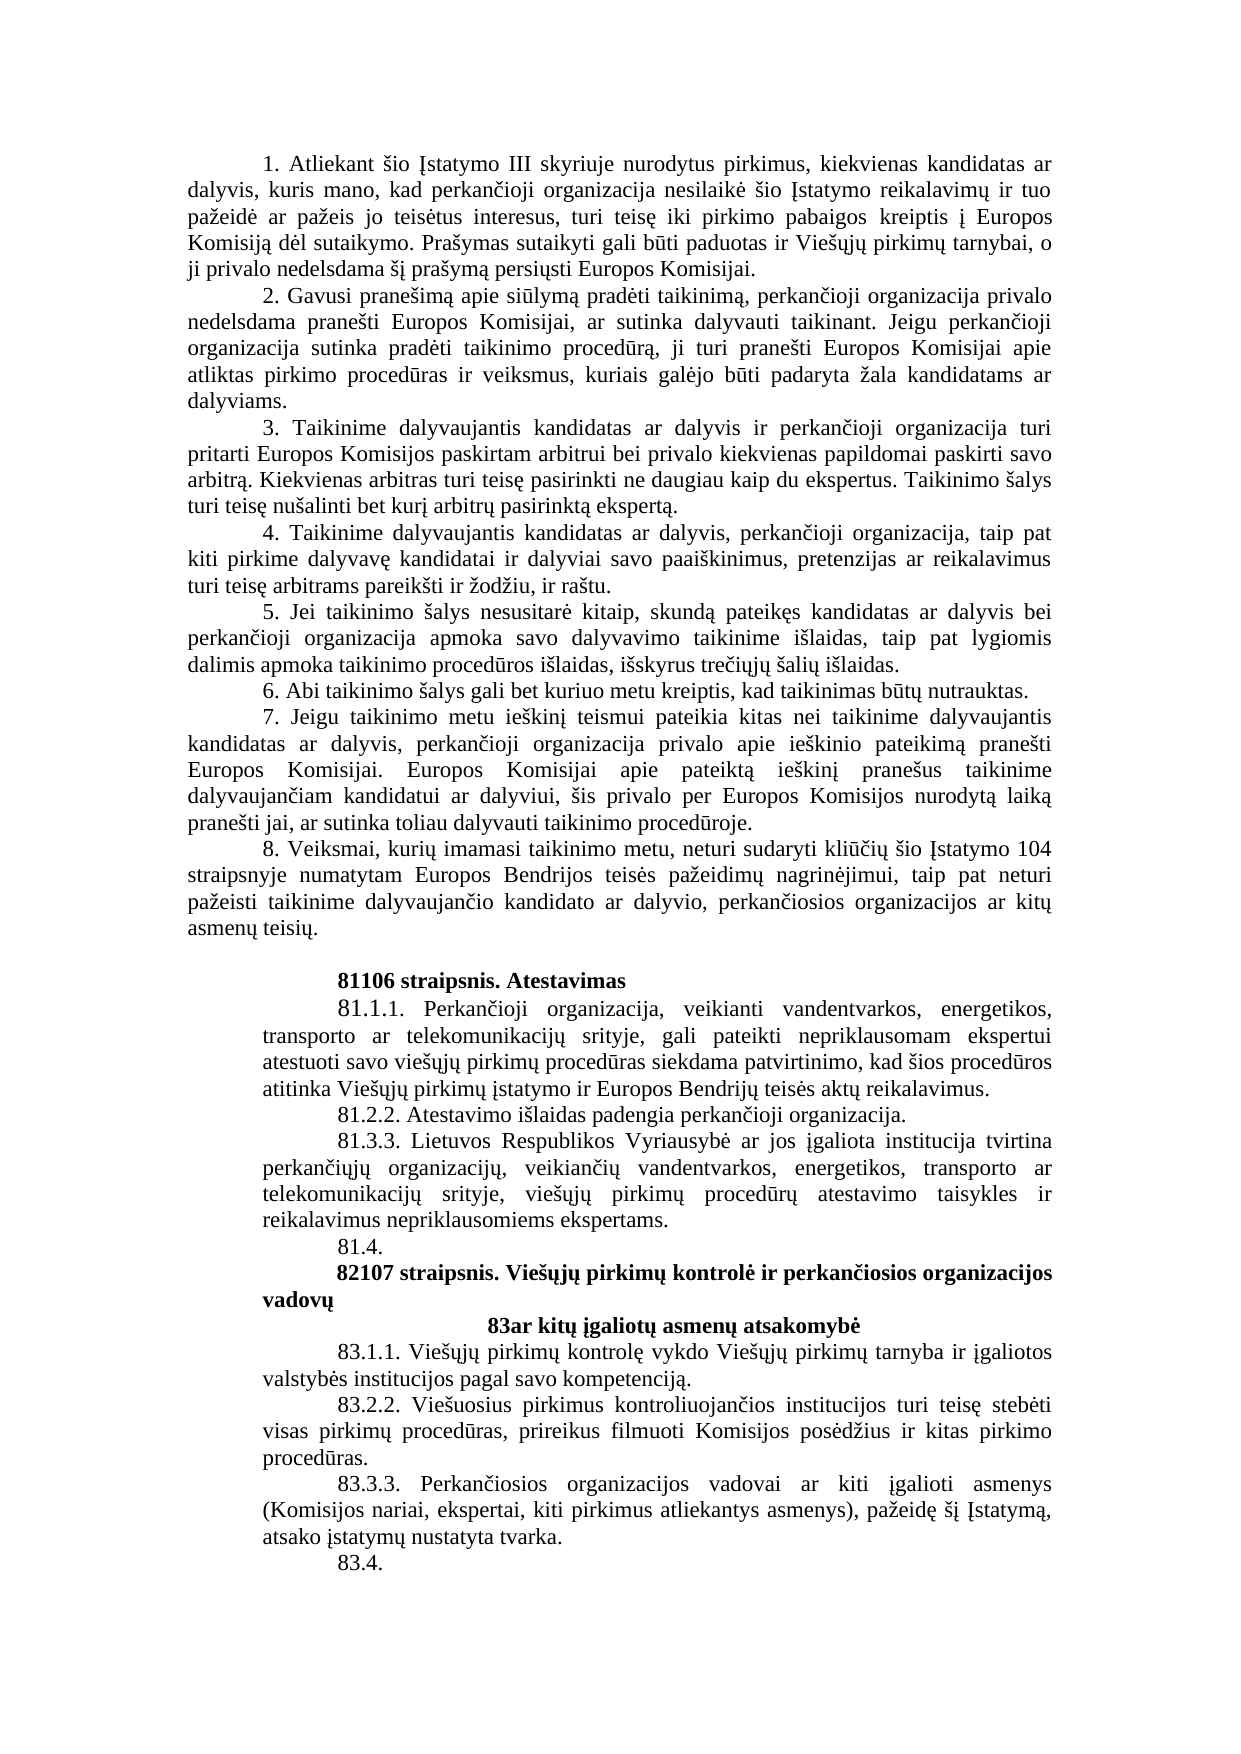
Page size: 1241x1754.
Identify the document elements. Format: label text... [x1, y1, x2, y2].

subtitle ar kitų įgaliotų asmenų atsakomybė [337, 1312, 1053, 1338]
text 1. Atliekant šio Įstatymo III skyriuje nurodytus pirkimus, kiekvienas kandidatas ar dalyvis, kuris mano, kad perkančioji organizacija nesilaikė šio Įstatymo reikalavimų ir tuo pažeidė ar pažeis jo teisėtus interesus, turi teisę iki pirkimo pabaigos kreiptis į Europos Komisiją dėl sutaikymo. Prašymas sutaikyti gali būti paduotas ir Viešųjų pirkimų tarnybai, o ji privalo nedelsdama šį prašymą persiųsti Europos Komisijai. [187, 150, 1053, 282]
subtitle 2. Atestavimo išlaidas padengia perkančioji organizacija. [187, 1101, 1053, 1127]
text 3. Taikinime dalyvaujantis kandidatas ar dalyvis ir perkančioji organizacija turi pritarti Europos Komisijos paskirtam arbitrui bei privalo kiekvienas papildomai paskirti savo arbitrą. Kiekvienas arbitras turi teisę pasirinkti ne daugiau kaip du ekspertus. Taikinimo šalys turi teisę nušalinti bet kurį arbitrų pasirinktą ekspertą. [187, 413, 1053, 519]
text 8. Veiksmai, kurių imamasi taikinimo metu, neturi sudaryti kliūčių šio Įstatymo 104 straipsnyje numatytam Europos Bendrijos teisės pažeidimų nagrinėjimui, taip pat neturi pažeisti taikinime dalyvaujančio kandidato ar dalyvio, perkančiosios organizacijos ar kitų asmenų teisių. [187, 835, 1053, 941]
text 4. Taikinime dalyvaujantis kandidatas ar dalyvis, perkančioji organizacija, taip pat kiti pirkime dalyvavę kandidatai ir dalyviai savo paaiškinimus, pretenzijas ar reikalavimus turi teisę arbitrams pareikšti ir žodžiu, ir raštu. [187, 519, 1053, 598]
subtitle 3. Lietuvos Respublikos Vyriausybė ar jos įgaliota institucija tvirtina perkančiųjų organizacijų, veikiančių vandentvarkos, energetikos, transporto ar telekomunikacijų srityje, viešųjų pirkimų procedūrų atestavimo taisykles ir reikalavimus nepriklausomiems ekspertams. [187, 1127, 1053, 1233]
text 5. Jei taikinimo šalys nesusitarė kitaip, skundą pateikęs kandidatas ar dalyvis bei perkančioji organizacija apmoka savo dalyvavimo taikinime išlaidas, taip pat lygiomis dalimis apmoka taikinimo procedūros išlaidas, išskyrus trečiųjų šalių išlaidas. [187, 598, 1053, 677]
subtitle 1. Perkančioji organizacija, veikianti vandentvarkos, energetikos, transporto ar telekomunikacijų srityje, gali pateikti nepriklausomam ekspertui atestuoti savo viešųjų pirkimų procedūras siekdama patvirtinimo, kad šios procedūros atitinka Viešųjų pirkimų įstatymo ir Europos Bendrijų teisės aktų reikalavimus. [187, 993, 1053, 1101]
text 2. Gavusi pranešimą apie siūlymą pradėti taikinimą, perkančioji organizacija privalo nedelsdama pranešti Europos Komisijai, ar sutinka dalyvauti taikinant. Jeigu perkančioji organizacija sutinka pradėti taikinimo procedūrą, ji turi pranešti Europos Komisijai apie atliktas pirkimo procedūras ir veiksmus, kuriais galėjo būti padaryta žala kandidatams ar dalyviams. [187, 282, 1053, 413]
text 7. Jeigu taikinimo metu ieškinį teismui pateikia kitas nei taikinime dalyvaujantis kandidatas ar dalyvis, perkančioji organizacija privalo apie ieškinio pateikimą pranešti Europos Komisijai. Europos Komisijai apie pateiktą ieškinį pranešus taikinime dalyvaujančiam kandidatui ar dalyviui, šis privalo per Europos Komisijos nurodytą laiką pranešti jai, ar sutinka toliau dalyvauti taikinimo procedūroje. [187, 703, 1053, 835]
subtitle 107 straipsnis. Viešųjų pirkimų kontrolė ir perkančiosios organizacijos vadovų [187, 1259, 1053, 1312]
text 6. Abi taikinimo šalys gali bet kuriuo metu kreiptis, kad taikinimas būtų nutrauktas. [187, 677, 1053, 703]
subtitle 2. Viešuosius pirkimus kontroliuojančios institucijos turi teisę stebėti visas pirkimų procedūras, prireikus filmuoti Komisijos posėdžius ir kitas pirkimo procedūras. [187, 1391, 1053, 1470]
subtitle 1. Viešųjų pirkimų kontrolę vykdo Viešųjų pirkimų tarnyba ir įgaliotos valstybės institucijos pagal savo kompetenciją. [187, 1338, 1053, 1391]
subtitle 3. Perkančiosios organizacijos vadovai ar kiti įgalioti asmenys (Komisijos nariai, ekspertai, kiti pirkimus atliekantys asmenys), pažeidę šį Įstatymą, atsako įstatymų nustatyta tvarka. [187, 1470, 1053, 1549]
subtitle 106 straipsnis. Atestavimas [187, 967, 1053, 993]
